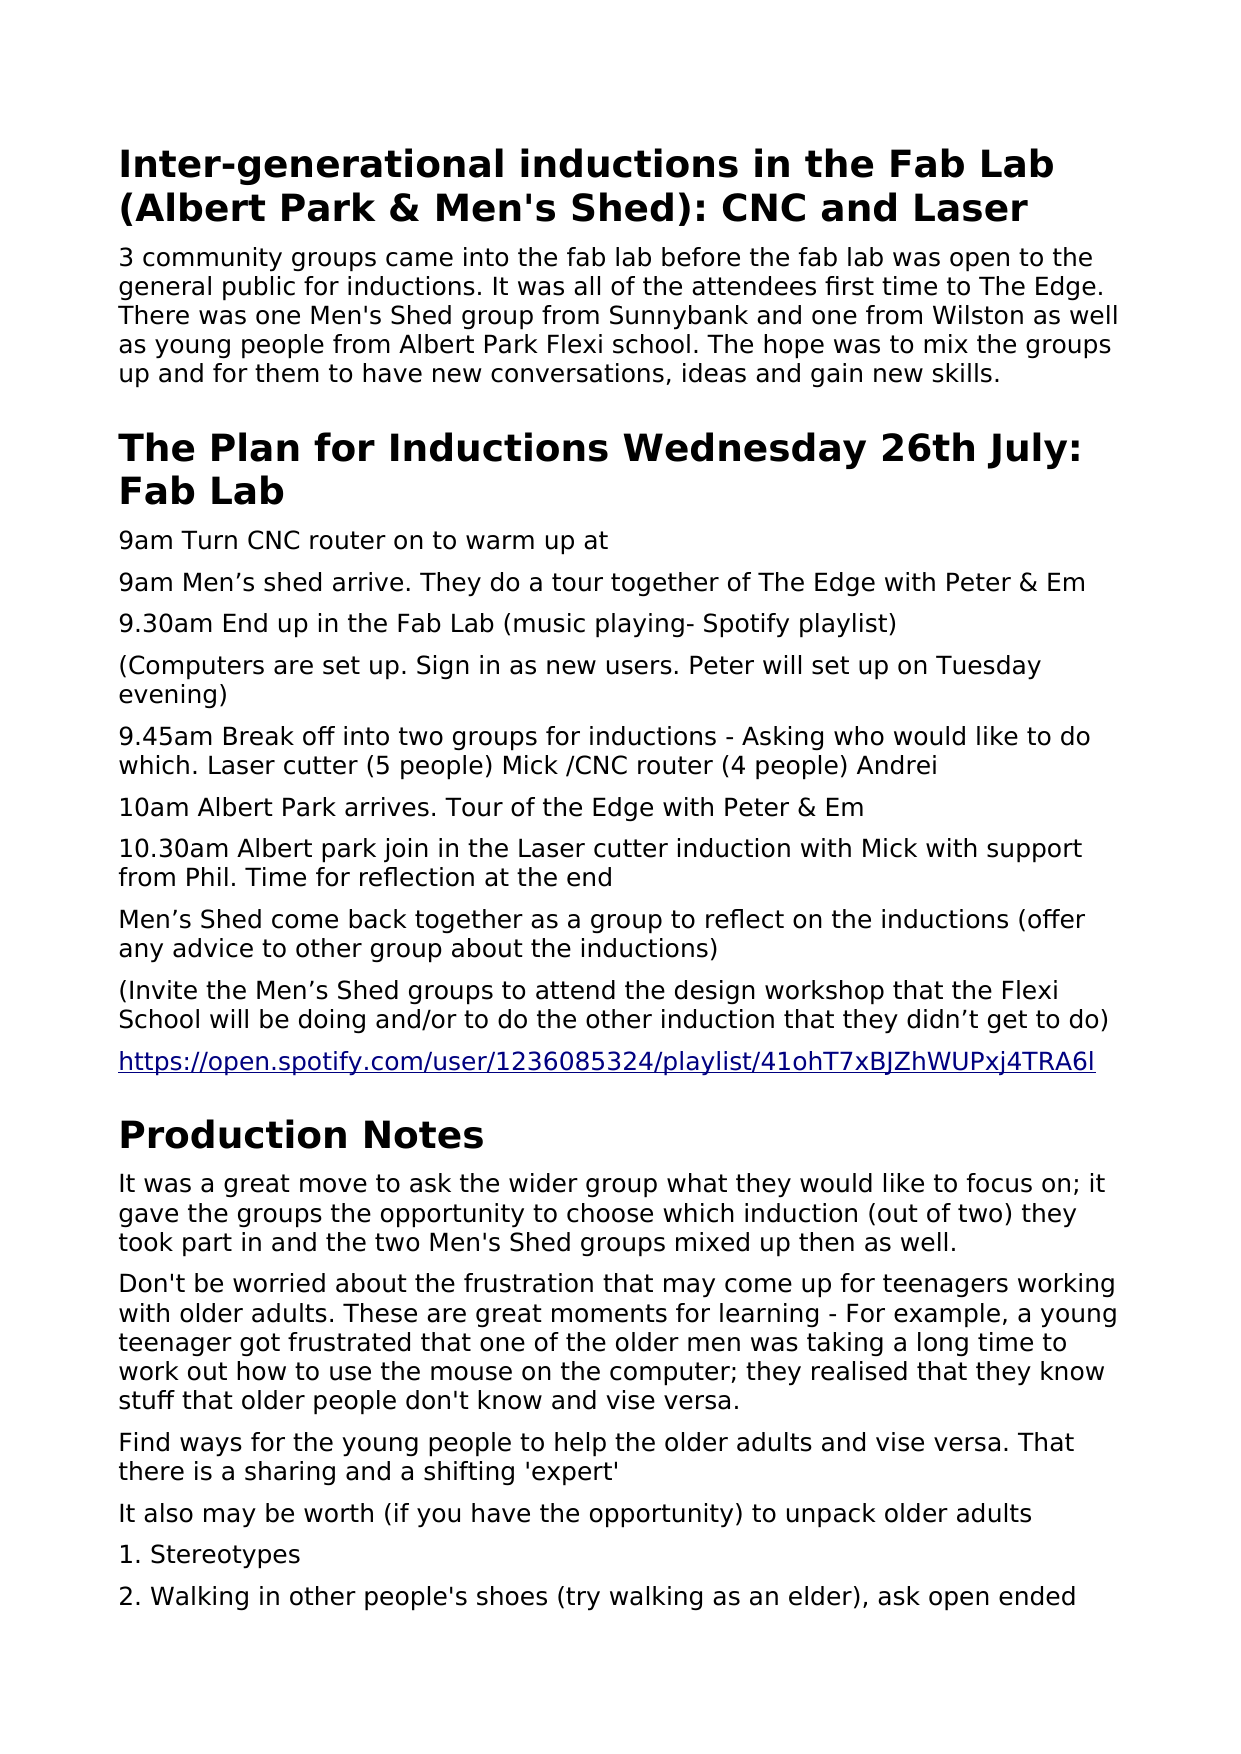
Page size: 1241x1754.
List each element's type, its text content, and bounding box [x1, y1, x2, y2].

text 9.45am Break off into two groups for inductions - Asking who would like to do which. Laser cutter (5 people) Mick /CNC router (4 people) Andrei [118, 722, 1122, 780]
text (Invite the Men’s Shed groups to attend the design workshop that the Flexi School will be doing and/or to do the other induction that they didn’t get to do) [118, 976, 1122, 1034]
subtitle Inter-generational inductions in the Fab Lab (Albert Park & Men's Shed): CNC and Laser [118, 143, 1122, 230]
text 1. Stereotypes [118, 1541, 1122, 1570]
text 2. Walking in other people's shoes (try walking as an elder), ask open ended [118, 1582, 1122, 1611]
text Don't be worried about the frustration that may come up for teenagers working with older adults. These are great moments for learning - For example, a young teenager got frustrated that one of the older men was taking a long time to work out how to use the mouse on the computer; they realised that they know stuff that older people don't know and vise versa. [118, 1270, 1122, 1416]
subtitle Production Notes [118, 1113, 1122, 1157]
text 3 community groups came into the fab lab before the fab lab was open to the general public for inductions. It was all of the attendees first time to The Edge. There was one Men's Shed group from Sunnybank and one from Wilston as well as young people from Albert Park Flexi school. The hope was to mix the groups up and for them to have new conversations, ideas and gain new skills. [118, 243, 1122, 389]
text Men’s Shed come back together as a group to reflect on the inductions (offer any advice to other group about the inductions) [118, 905, 1122, 963]
text 10am Albert Park arrives. Tour of the Edge with Peter & Em [118, 793, 1122, 822]
text It also may be worth (if you have the opportunity) to unpack older adults [118, 1499, 1122, 1528]
text Find ways for the young people to help the older adults and vise versa. That there is a sharing and a shifting 'expert' [118, 1428, 1122, 1486]
text 10.30am Albert park join in the Laser cutter induction with Mick with support from Phil. Time for reflection at the end [118, 834, 1122, 893]
text 9am Turn CNC router on to warm up at [118, 526, 1122, 555]
text 9am Men’s shed arrive. They do a tour together of The Edge with Peter & Em [118, 568, 1122, 597]
text It was a great move to ask the wider group what they would like to focus on; it gave the groups the opportunity to choose which induction (out of two) they took part in and the two Men's Shed groups mixed up then as well. [118, 1170, 1122, 1257]
subtitle The Plan for Inductions Wednesday 26th July: Fab Lab [118, 426, 1122, 513]
text 9.30am End up in the Fab Lab (music playing- Spotify playlist) [118, 609, 1122, 638]
text https://open.spotify.com/user/1236085324/playlist/41ohT7xBJZhWUPxj4TRA6l [118, 1047, 1122, 1076]
text (Computers are set up. Sign in as new users. Peter will set up on Tuesday evening) [118, 651, 1122, 709]
